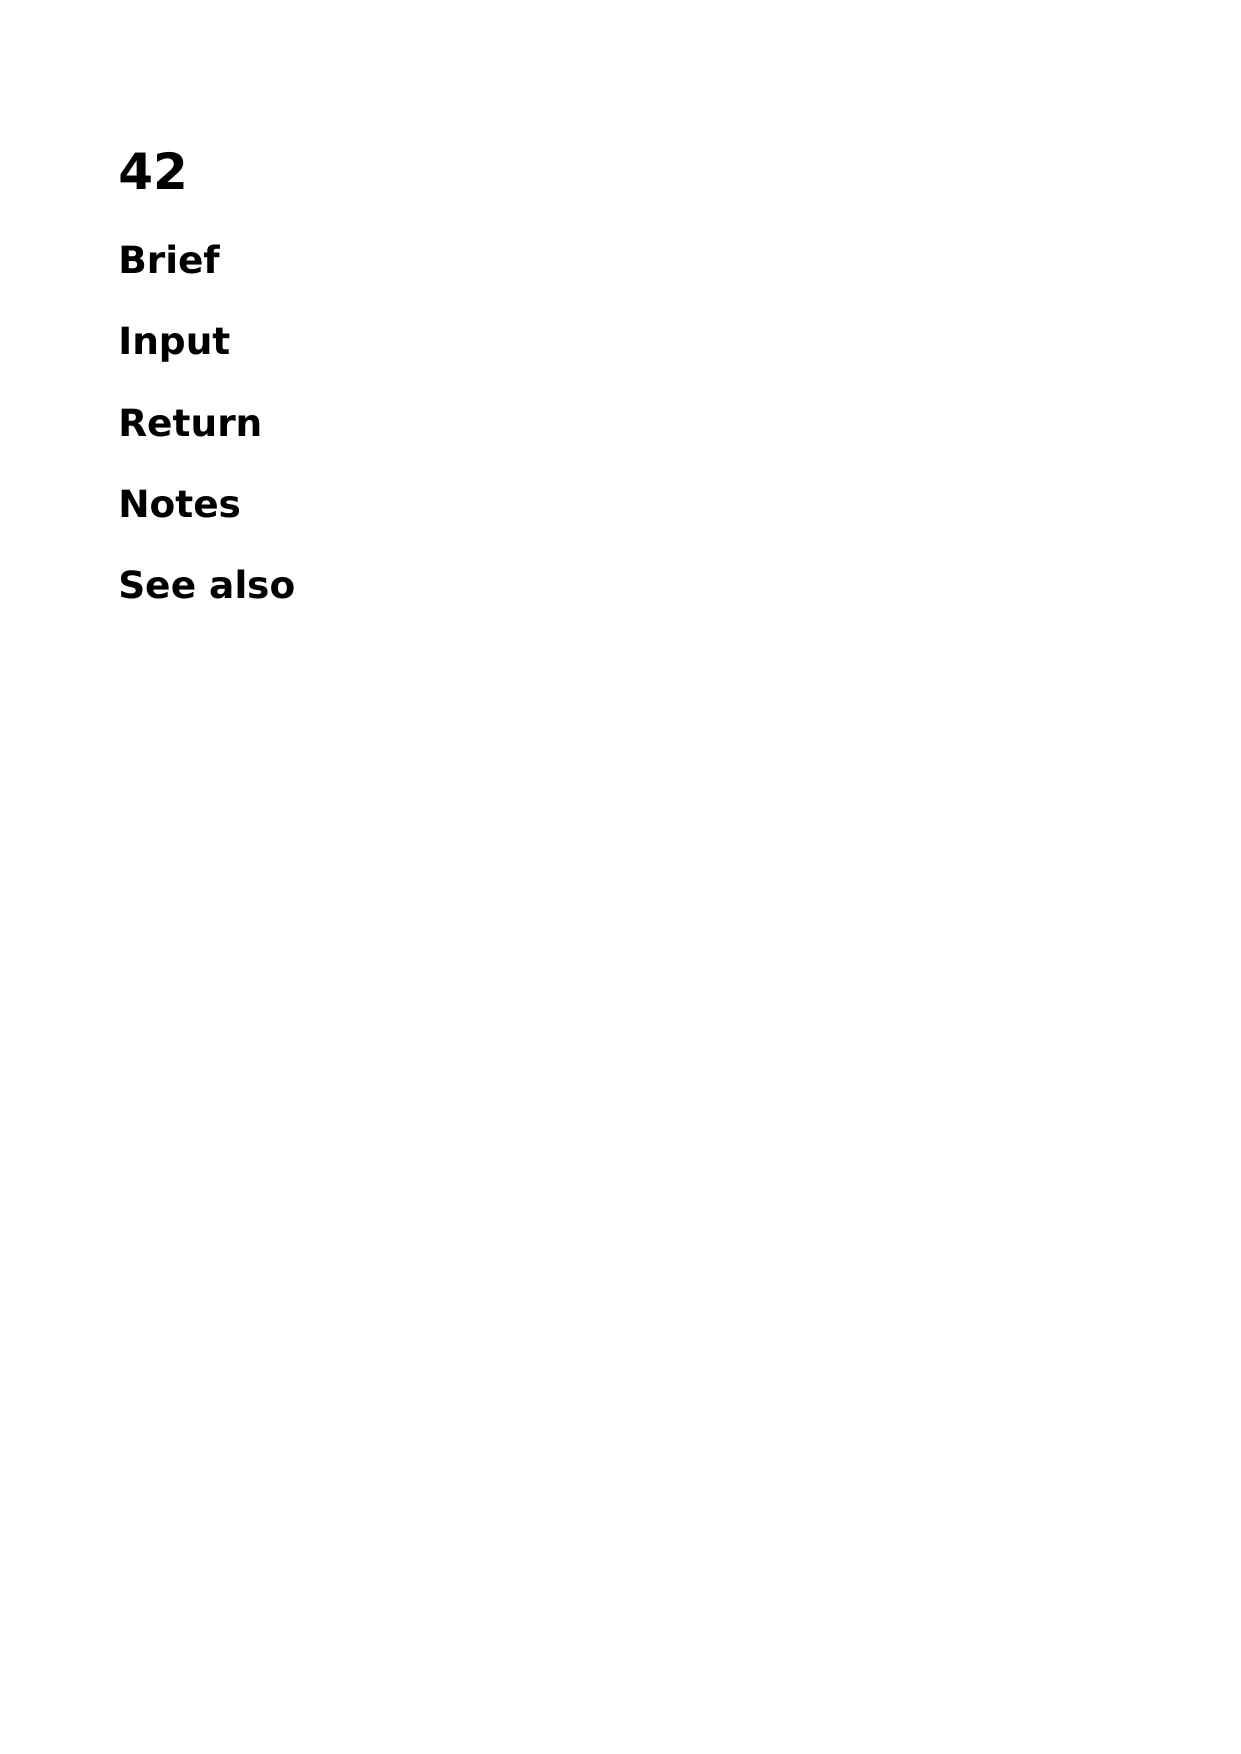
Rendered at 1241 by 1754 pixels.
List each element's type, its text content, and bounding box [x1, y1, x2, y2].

subtitle See also [118, 563, 1122, 607]
subtitle Input [118, 320, 1122, 364]
subtitle Brief [118, 239, 1122, 282]
subtitle Notes [118, 482, 1122, 526]
subtitle 42 [118, 143, 1122, 201]
subtitle Return [118, 401, 1122, 445]
